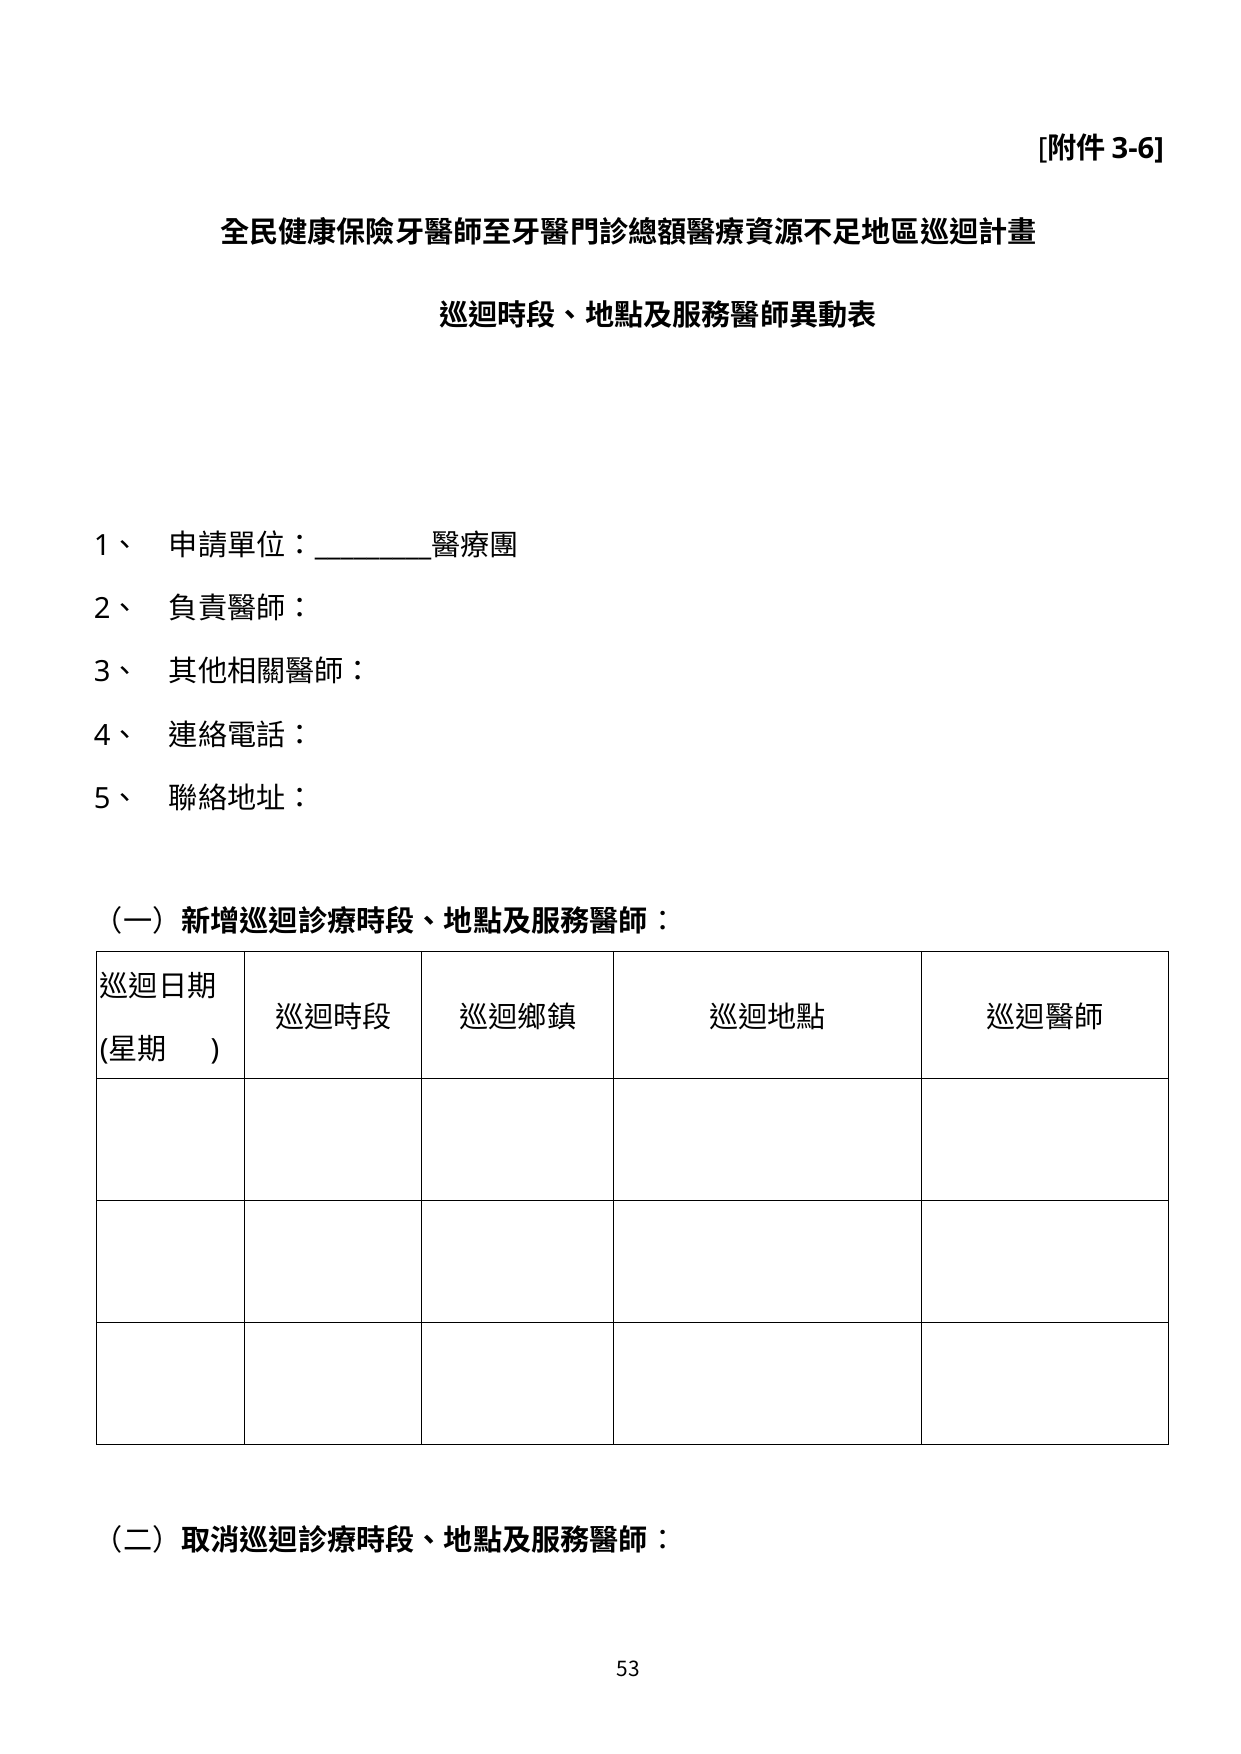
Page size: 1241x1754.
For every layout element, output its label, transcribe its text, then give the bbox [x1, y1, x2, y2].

table_header 巡迴時段 [245, 952, 421, 1078]
list 其他相關醫師： [94, 648, 1162, 690]
table_cell [614, 1079, 921, 1200]
table_cell [422, 1323, 613, 1444]
text [附件3-6] [69, 126, 1171, 167]
list 負責醫師： [94, 584, 1162, 627]
table_cell [97, 1201, 244, 1322]
table_cell [422, 1079, 613, 1200]
table_header 巡迴醫師 [922, 952, 1168, 1078]
table_header 巡迴日期 (星期 ) [97, 952, 244, 1078]
text （一）新增巡迴診療時段、地點及服務醫師： [94, 898, 1162, 940]
table_cell [245, 1079, 421, 1200]
table_cell [614, 1201, 921, 1322]
table_cell [97, 1323, 244, 1444]
list 連絡電話： [94, 711, 1162, 753]
text 全民健康保險牙醫師至牙醫門診總額醫療資源不足地區巡迴計畫 [94, 188, 1162, 251]
table_header 巡迴地點 [614, 952, 921, 1078]
table_cell [922, 1079, 1168, 1200]
table_cell [614, 1323, 921, 1444]
table_cell [245, 1201, 421, 1322]
text （二）取消巡迴診療時段、地點及服務醫師： [94, 1516, 1162, 1559]
text 巡迴時段、地點及服務醫師異動表 [94, 271, 1221, 334]
list 聯絡地址： [94, 774, 1162, 817]
table_cell [97, 1079, 244, 1200]
table_header 巡迴鄉鎮 [422, 952, 613, 1078]
table_cell [922, 1323, 1168, 1444]
list 申請單位：_________醫療團 [94, 521, 1162, 564]
table_cell [922, 1201, 1168, 1322]
table_cell [245, 1323, 421, 1444]
table_cell [422, 1201, 613, 1322]
